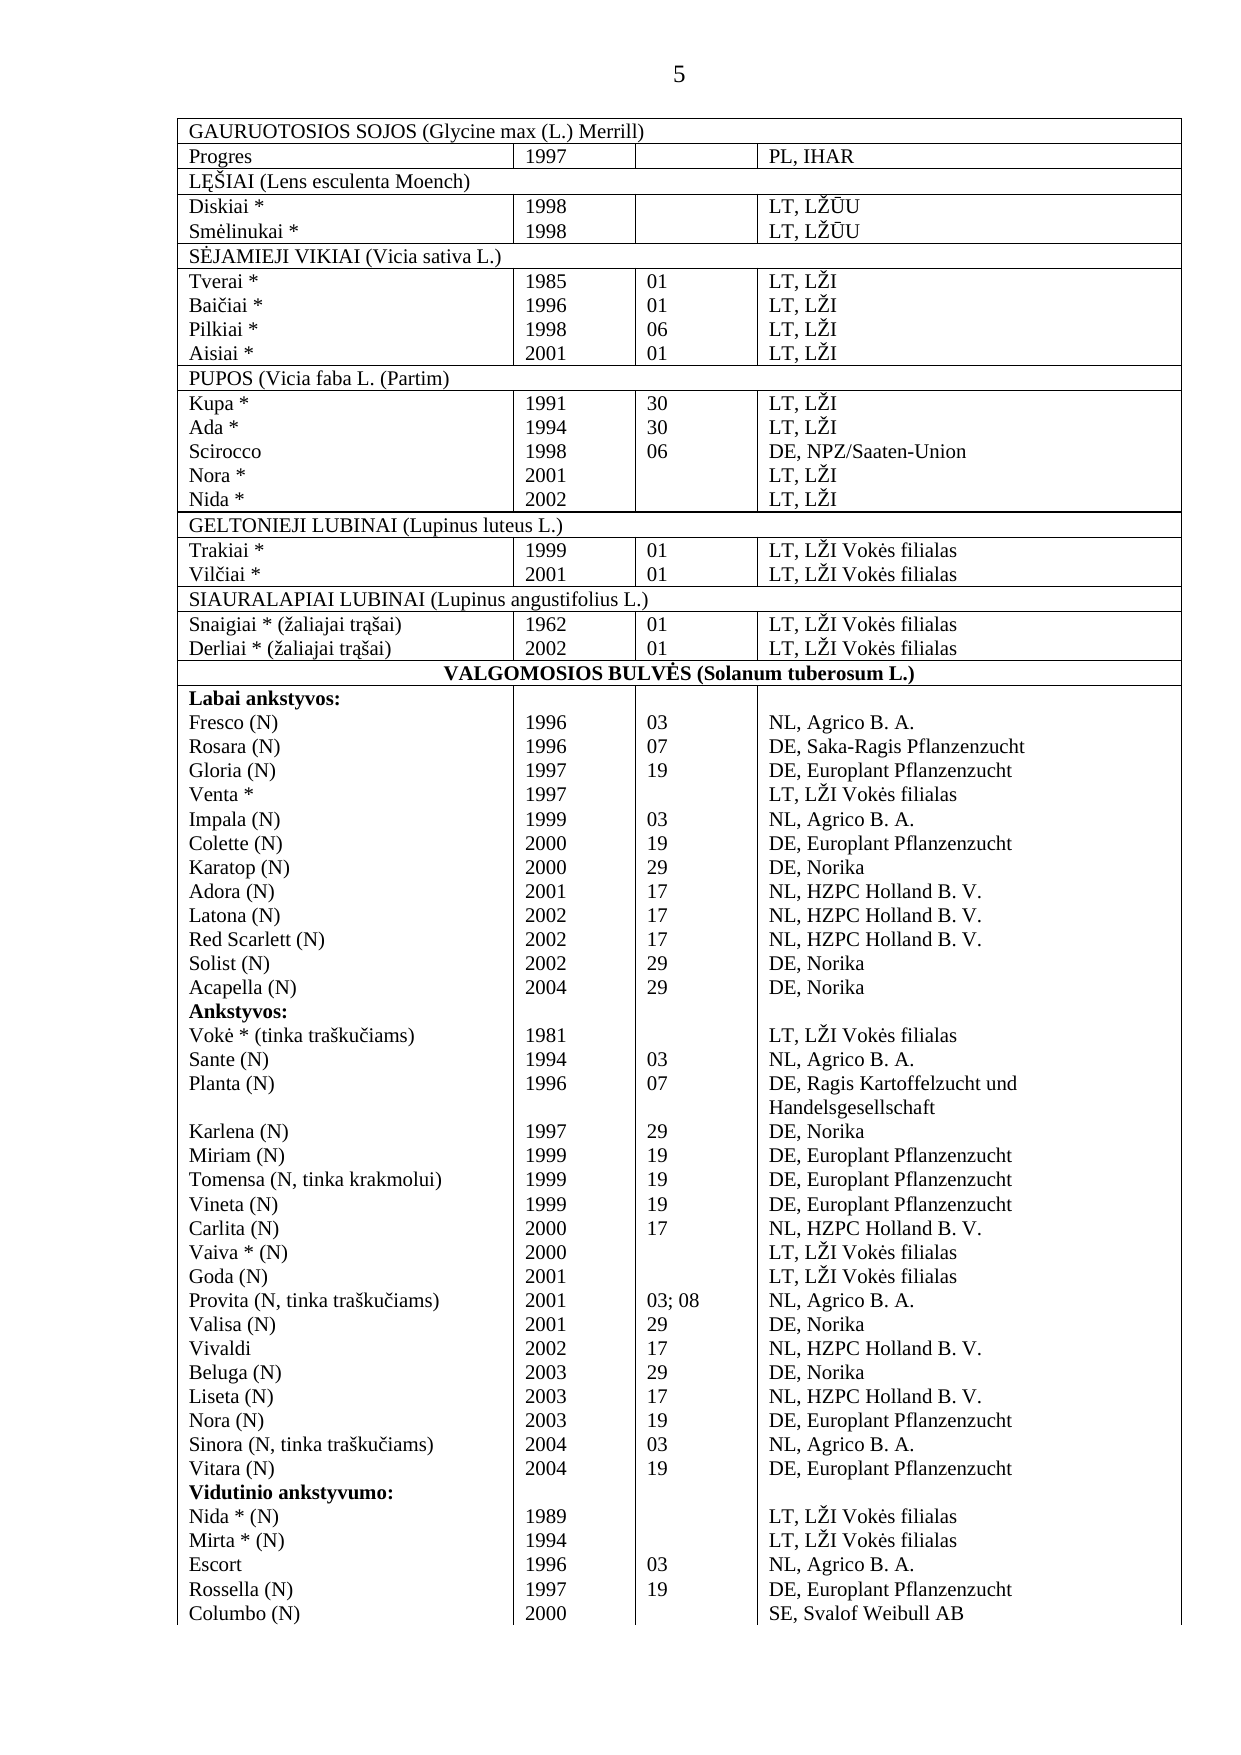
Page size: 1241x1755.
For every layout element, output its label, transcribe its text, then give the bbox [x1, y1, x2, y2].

table_cell DE, Ragis Kartoffelzucht und Handelsgesellschaft [758, 1071, 1181, 1119]
table_cell [758, 1480, 1181, 1504]
table_cell 29 [636, 1360, 757, 1384]
table_cell 01 [636, 341, 757, 365]
table_cell [636, 488, 757, 511]
table_cell DE, Europlant Pflanzenzucht [758, 758, 1181, 782]
table_cell 1997 [514, 1119, 635, 1143]
table_cell LT, LŽI Vokės filialas [758, 636, 1181, 660]
table_cell Colette (N) [178, 831, 513, 854]
table_cell NL, Agrico B. A. [758, 1288, 1181, 1312]
table_cell Vidutinio ankstyvumo: [178, 1480, 513, 1504]
table_cell 1999 [514, 806, 635, 831]
table_cell DE, Norika [758, 855, 1181, 879]
table_cell 19 [636, 831, 757, 854]
table_cell 1999 [514, 1143, 635, 1167]
table_cell LT, LŽI Vokės filialas [758, 1504, 1181, 1528]
table_cell [514, 686, 635, 710]
table_cell Labai ankstyvos: [178, 686, 513, 710]
table_cell LT, LŽI Vokės filialas [758, 783, 1181, 806]
table_cell GAURUOTOSIOS SOJOS (Glycine max (L.) Merrill) [178, 119, 1181, 143]
table_cell 1998 [514, 317, 635, 341]
table_cell 1997 [514, 1576, 635, 1601]
table_cell Vitara (N) [178, 1456, 513, 1480]
table_cell DE, Norika [758, 1119, 1181, 1143]
table_cell Mirta * (N) [178, 1528, 513, 1552]
table_cell 03 [636, 710, 757, 734]
table_cell 29 [636, 1119, 757, 1143]
table_cell 1996 [514, 1553, 635, 1576]
table_cell Rosara (N) [178, 734, 513, 758]
table_cell Impala (N) [178, 806, 513, 831]
table_cell 2002 [514, 903, 635, 927]
table_cell 1989 [514, 1504, 635, 1528]
table_cell Aisiai * [178, 341, 513, 365]
table_cell 1998 [514, 439, 635, 463]
table_cell Diskiai * [178, 195, 513, 218]
table_cell Derliai * (žaliajai trąšai) [178, 636, 513, 660]
table_cell 2000 [514, 1216, 635, 1239]
table_cell 1994 [514, 415, 635, 439]
table_cell LT, LŽI [758, 463, 1181, 487]
table_cell Beluga (N) [178, 1360, 513, 1384]
table_cell 17 [636, 1336, 757, 1360]
table_cell Miriam (N) [178, 1143, 513, 1167]
table_cell Fresco (N) [178, 710, 513, 734]
table_cell LT, LŽI [758, 488, 1181, 511]
table_cell 07 [636, 1071, 757, 1119]
table_cell 2001 [514, 1312, 635, 1336]
table_cell SIAURALAPIAI LUBINAI (Lupinus angustifolius L.) [178, 587, 1181, 611]
table_cell 1985 [514, 269, 635, 293]
table_cell DE, Europlant Pflanzenzucht [758, 831, 1181, 854]
table_cell 2002 [514, 951, 635, 975]
table_cell Vokė * (tinka traškučiams) [178, 1023, 513, 1047]
table_cell [636, 1480, 757, 1504]
table_cell 01 [636, 293, 757, 317]
table_cell Progres [178, 144, 513, 168]
table_cell [636, 1504, 757, 1528]
table_cell 2000 [514, 855, 635, 879]
table_cell 1962 [514, 612, 635, 636]
table_cell 2003 [514, 1408, 635, 1432]
table_cell 17 [636, 879, 757, 903]
table_cell LT, LŽŪU [758, 219, 1181, 243]
table_cell Venta * [178, 783, 513, 806]
table_cell [636, 1264, 757, 1288]
table_cell Ankstyvos: [178, 999, 513, 1023]
table_cell DE, Europlant Pflanzenzucht [758, 1168, 1181, 1191]
table_cell NL, HZPC Holland B. V. [758, 903, 1181, 927]
table_cell LT, LŽI Vokės filialas [758, 612, 1181, 636]
table_cell Rossella (N) [178, 1576, 513, 1601]
table_cell Kupa * [178, 391, 513, 415]
table_cell 17 [636, 1216, 757, 1239]
table_cell 1996 [514, 1071, 635, 1119]
table_cell 01 [636, 636, 757, 660]
table_cell Valisa (N) [178, 1312, 513, 1336]
table_cell LT, LŽI Vokės filialas [758, 1240, 1181, 1264]
table_cell 1998 [514, 195, 635, 218]
table_cell 03 [636, 1553, 757, 1576]
table_cell [636, 1601, 757, 1624]
table_cell 03 [636, 1432, 757, 1456]
table_cell LT, LŽI [758, 269, 1181, 293]
table_cell 17 [636, 903, 757, 927]
table_cell 29 [636, 855, 757, 879]
table_cell Adora (N) [178, 879, 513, 903]
table_cell NL, HZPC Holland B. V. [758, 927, 1181, 951]
table_cell DE, Europlant Pflanzenzucht [758, 1456, 1181, 1480]
table_cell Latona (N) [178, 903, 513, 927]
table_cell [636, 1240, 757, 1264]
table_cell LT, LŽI Vokės filialas [758, 1264, 1181, 1288]
table_cell 1991 [514, 391, 635, 415]
table_cell 2001 [514, 1264, 635, 1288]
table_cell DE, Norika [758, 1312, 1181, 1336]
table_cell NL, HZPC Holland B. V. [758, 1384, 1181, 1408]
table_cell LT, LŽI Vokės filialas [758, 1023, 1181, 1047]
table_cell [514, 1480, 635, 1504]
table_cell [636, 195, 757, 218]
table_cell 1997 [514, 783, 635, 806]
table_cell NL, Agrico B. A. [758, 1553, 1181, 1576]
table_cell Sinora (N, tinka traškučiams) [178, 1432, 513, 1456]
table_cell 2002 [514, 927, 635, 951]
table_cell 2002 [514, 636, 635, 660]
table_cell 2002 [514, 488, 635, 511]
table_cell 01 [636, 612, 757, 636]
table_cell 2004 [514, 1432, 635, 1456]
table_cell Vilčiai * [178, 562, 513, 586]
table_cell NL, HZPC Holland B. V. [758, 1216, 1181, 1239]
table_cell [636, 463, 757, 487]
table_cell 2001 [514, 1288, 635, 1312]
table_cell Trakiai * [178, 538, 513, 562]
table_cell 2001 [514, 463, 635, 487]
table_cell 19 [636, 1143, 757, 1167]
table_cell LĘŠIAI (Lens esculenta Moench) [178, 169, 1181, 193]
table_cell 19 [636, 1191, 757, 1216]
table_cell [636, 1528, 757, 1552]
table_cell 1996 [514, 734, 635, 758]
table_cell LT, LŽI [758, 415, 1181, 439]
table_cell PL, IHAR [758, 144, 1181, 168]
table_cell 07 [636, 734, 757, 758]
table_cell DE, Europlant Pflanzenzucht [758, 1143, 1181, 1167]
table_cell 1999 [514, 1168, 635, 1191]
table_cell Ada * [178, 415, 513, 439]
table_cell 19 [636, 758, 757, 782]
table_cell DE, Europlant Pflanzenzucht [758, 1408, 1181, 1432]
table_cell Pilkiai * [178, 317, 513, 341]
table_cell [514, 999, 635, 1023]
table_cell SĖJAMIEJI VIKIAI (Vicia sativa L.) [178, 244, 1181, 268]
table_cell Scirocco [178, 439, 513, 463]
table_cell PUPOS (Vicia faba L. (Partim) [178, 366, 1181, 390]
table_cell 2003 [514, 1360, 635, 1384]
table_cell DE, Norika [758, 951, 1181, 975]
table_cell [636, 999, 757, 1023]
table_cell 2004 [514, 1456, 635, 1480]
table_cell Red Scarlett (N) [178, 927, 513, 951]
table_cell 03; 08 [636, 1288, 757, 1312]
table_cell 1996 [514, 293, 635, 317]
table_cell Liseta (N) [178, 1384, 513, 1408]
table_cell SE, Svalof Weibull AB [758, 1601, 1181, 1624]
table_cell 1999 [514, 538, 635, 562]
table_cell Goda (N) [178, 1264, 513, 1288]
table_cell 01 [636, 562, 757, 586]
table_cell DE, NPZ/Saaten-Union [758, 439, 1181, 463]
table_cell NL, Agrico B. A. [758, 710, 1181, 734]
table_cell Escort [178, 1553, 513, 1576]
table_cell 2004 [514, 975, 635, 999]
table_cell Nora * [178, 463, 513, 487]
table_cell Planta (N) [178, 1071, 513, 1119]
table_cell VALGOMOSIOS BULVĖS (Solanum tuberosum L.) [178, 661, 1181, 685]
table_cell LT, LŽI [758, 341, 1181, 365]
table_cell 19 [636, 1456, 757, 1480]
table_cell Nida * (N) [178, 1504, 513, 1528]
table_cell [636, 686, 757, 710]
table_cell 1999 [514, 1191, 635, 1216]
table_cell LT, LŽI Vokės filialas [758, 562, 1181, 586]
table_cell NL, HZPC Holland B. V. [758, 879, 1181, 903]
table_cell 19 [636, 1576, 757, 1601]
table_cell NL, Agrico B. A. [758, 1432, 1181, 1456]
table_cell 06 [636, 439, 757, 463]
table_cell Nora (N) [178, 1408, 513, 1432]
table_cell Solist (N) [178, 951, 513, 975]
table_cell 01 [636, 269, 757, 293]
table_cell 1998 [514, 219, 635, 243]
table_cell DE, Saka-Ragis Pflanzenzucht [758, 734, 1181, 758]
table_cell Snaigiai * (žaliajai trąšai) [178, 612, 513, 636]
table_cell 1981 [514, 1023, 635, 1047]
table_cell 1997 [514, 144, 635, 168]
table_cell LT, LŽI [758, 391, 1181, 415]
table_cell Tomensa (N, tinka krakmolui) [178, 1168, 513, 1191]
table_cell [758, 686, 1181, 710]
table_cell Tverai * [178, 269, 513, 293]
table_cell Vineta (N) [178, 1191, 513, 1216]
table_cell 1994 [514, 1047, 635, 1071]
table_cell LT, LŽŪU [758, 195, 1181, 218]
table_cell 30 [636, 415, 757, 439]
table_cell [636, 1023, 757, 1047]
table_cell Smėlinukai * [178, 219, 513, 243]
table_cell Gloria (N) [178, 758, 513, 782]
table_cell Provita (N, tinka traškučiams) [178, 1288, 513, 1312]
table_cell Karatop (N) [178, 855, 513, 879]
table_cell Vivaldi [178, 1336, 513, 1360]
table_cell Karlena (N) [178, 1119, 513, 1143]
table_cell [636, 144, 757, 168]
table_cell 30 [636, 391, 757, 415]
table_cell 2001 [514, 341, 635, 365]
table_cell LT, LŽI [758, 317, 1181, 341]
table_cell [636, 783, 757, 806]
table_cell 1997 [514, 758, 635, 782]
table_cell 2001 [514, 562, 635, 586]
table_cell LT, LŽI [758, 293, 1181, 317]
table_cell 19 [636, 1168, 757, 1191]
table_cell Baičiai * [178, 293, 513, 317]
table_cell Carlita (N) [178, 1216, 513, 1239]
table_cell NL, HZPC Holland B. V. [758, 1336, 1181, 1360]
table_cell LT, LŽI Vokės filialas [758, 538, 1181, 562]
table_cell Sante (N) [178, 1047, 513, 1071]
table_cell NL, Agrico B. A. [758, 1047, 1181, 1071]
table_cell 03 [636, 806, 757, 831]
table_cell 2000 [514, 1240, 635, 1264]
table_cell Nida * [178, 488, 513, 511]
table_cell 29 [636, 1312, 757, 1336]
table_cell 29 [636, 975, 757, 999]
table_cell 29 [636, 951, 757, 975]
table_cell NL, Agrico B. A. [758, 806, 1181, 831]
table_cell Columbo (N) [178, 1601, 513, 1624]
table_cell Vaiva * (N) [178, 1240, 513, 1264]
table_cell 17 [636, 927, 757, 951]
table_cell DE, Europlant Pflanzenzucht [758, 1191, 1181, 1216]
table_cell 19 [636, 1408, 757, 1432]
table_cell 06 [636, 317, 757, 341]
table_cell 2003 [514, 1384, 635, 1408]
table_cell 2002 [514, 1336, 635, 1360]
table_cell [758, 999, 1181, 1023]
table_cell DE, Europlant Pflanzenzucht [758, 1576, 1181, 1601]
table_cell GELTONIEJI LUBINAI (Lupinus luteus L.) [178, 513, 1181, 537]
table_cell 17 [636, 1384, 757, 1408]
table_cell 1994 [514, 1528, 635, 1552]
table_cell 03 [636, 1047, 757, 1071]
table_cell Acapella (N) [178, 975, 513, 999]
table_cell DE, Norika [758, 975, 1181, 999]
table_cell [636, 219, 757, 243]
table_cell 2000 [514, 831, 635, 854]
table_cell 2001 [514, 879, 635, 903]
table_cell 1996 [514, 710, 635, 734]
table_cell 2000 [514, 1601, 635, 1624]
table_cell 01 [636, 538, 757, 562]
table_cell LT, LŽI Vokės filialas [758, 1528, 1181, 1552]
table_cell DE, Norika [758, 1360, 1181, 1384]
